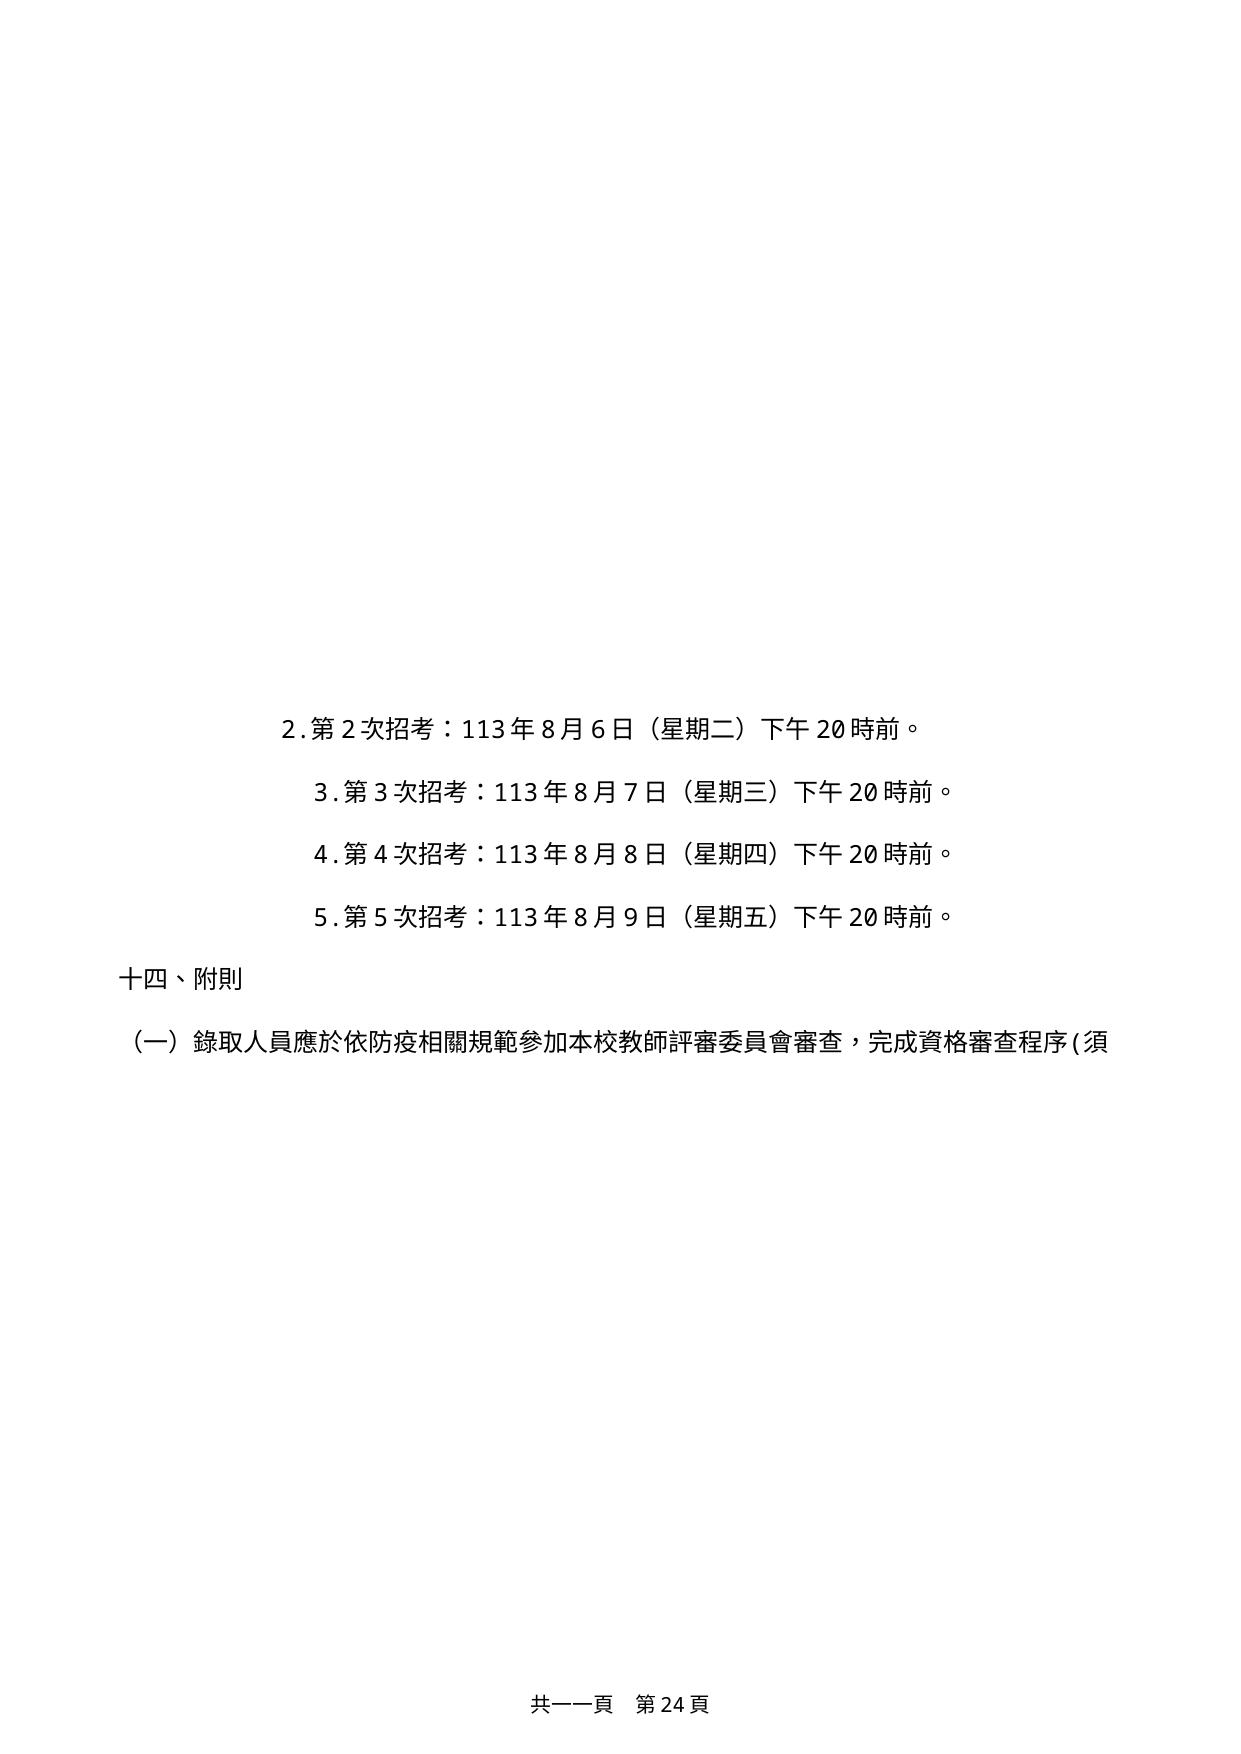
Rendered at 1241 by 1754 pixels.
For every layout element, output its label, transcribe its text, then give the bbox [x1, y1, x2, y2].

text 3.第3次招考：113年8月7日（星期三）下午20時前。 [118, 749, 1122, 811]
text （一）錄取人員應於依防疫相關規範參加本校教師評審委員會審查，完成資格審查程序(須 [118, 999, 1122, 1061]
text 2.第2次招考：113年8月6日（星期二）下午20時前。 [118, 686, 1122, 749]
text 4.第4次招考：113年8月8日（星期四）下午20時前。 [118, 811, 1122, 874]
text 5.第5次招考：113年8月9日（星期五）下午20時前。 [118, 874, 1122, 936]
text 十四、附則 [118, 936, 1122, 999]
